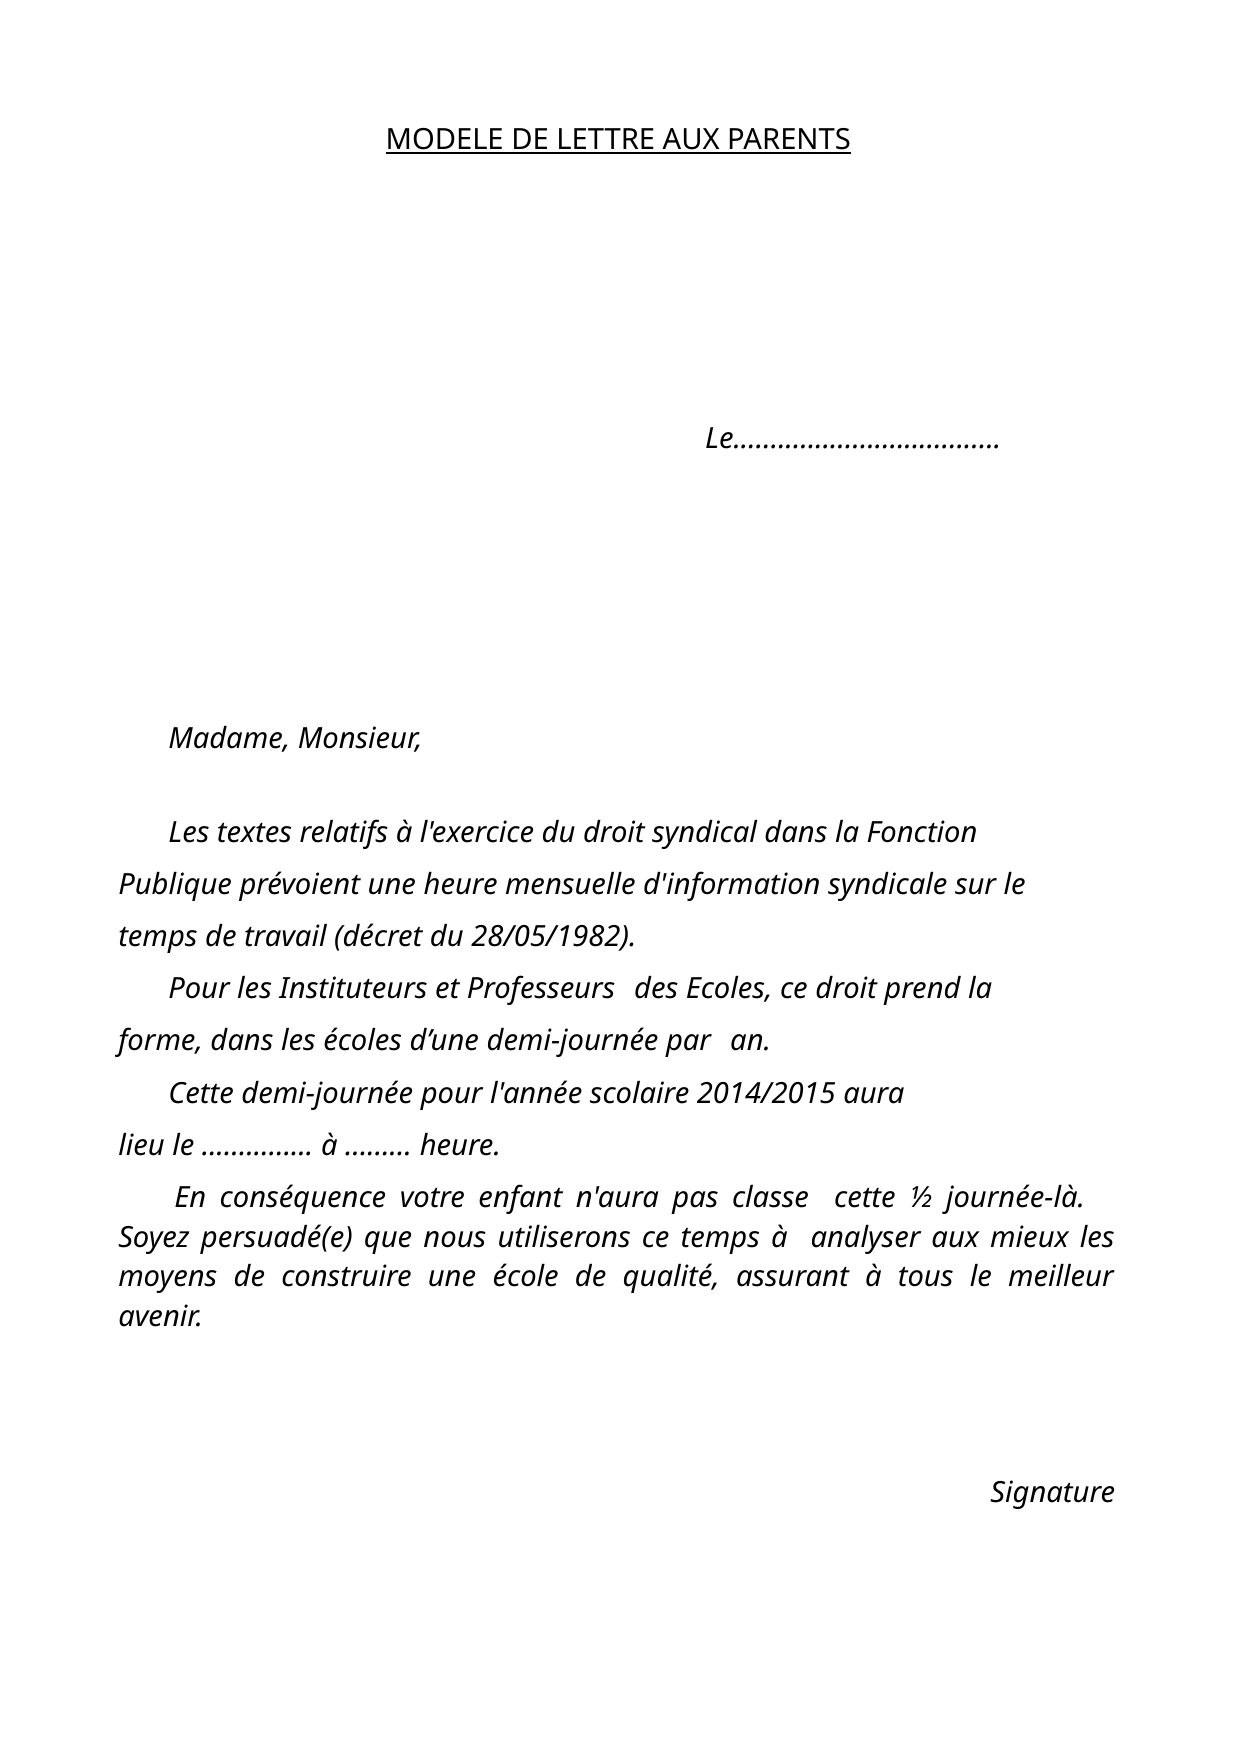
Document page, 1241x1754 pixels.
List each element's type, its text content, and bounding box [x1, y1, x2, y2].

text MODELE DE LETTRE AUX PARENTS [118, 118, 1118, 158]
text Publique prévoient une heure mensuelle d'information syndicale sur le [118, 863, 1118, 903]
text temps de travail (décret du 28/05/1982). [118, 915, 1118, 955]
text Signature [118, 1471, 1118, 1511]
text En conséquence votre enfant n'aura pas classe cette ½ journée-là. Soyez persuadé(e) que nous utiliserons ce temps à analyser aux mieux les moyens de construire une école de qualité, assurant à tous le meilleur avenir. [118, 1176, 1118, 1335]
text Cette demi-journée pour l'année scolaire 2014/2015 aura [118, 1072, 1118, 1112]
text Pour les Instituteurs et Professeurs des Ecoles, ce droit prend la [118, 967, 1118, 1007]
text Madame, Monsieur, [118, 717, 1118, 757]
text Les textes relatifs à l'exercice du droit syndical dans la Fonction [118, 811, 1118, 851]
text lieu le ............... à ......… heure. [118, 1124, 1118, 1164]
text forme, dans les écoles d’une demi-journée par an. [118, 1020, 1118, 1059]
text Le.................................... [118, 418, 1118, 457]
